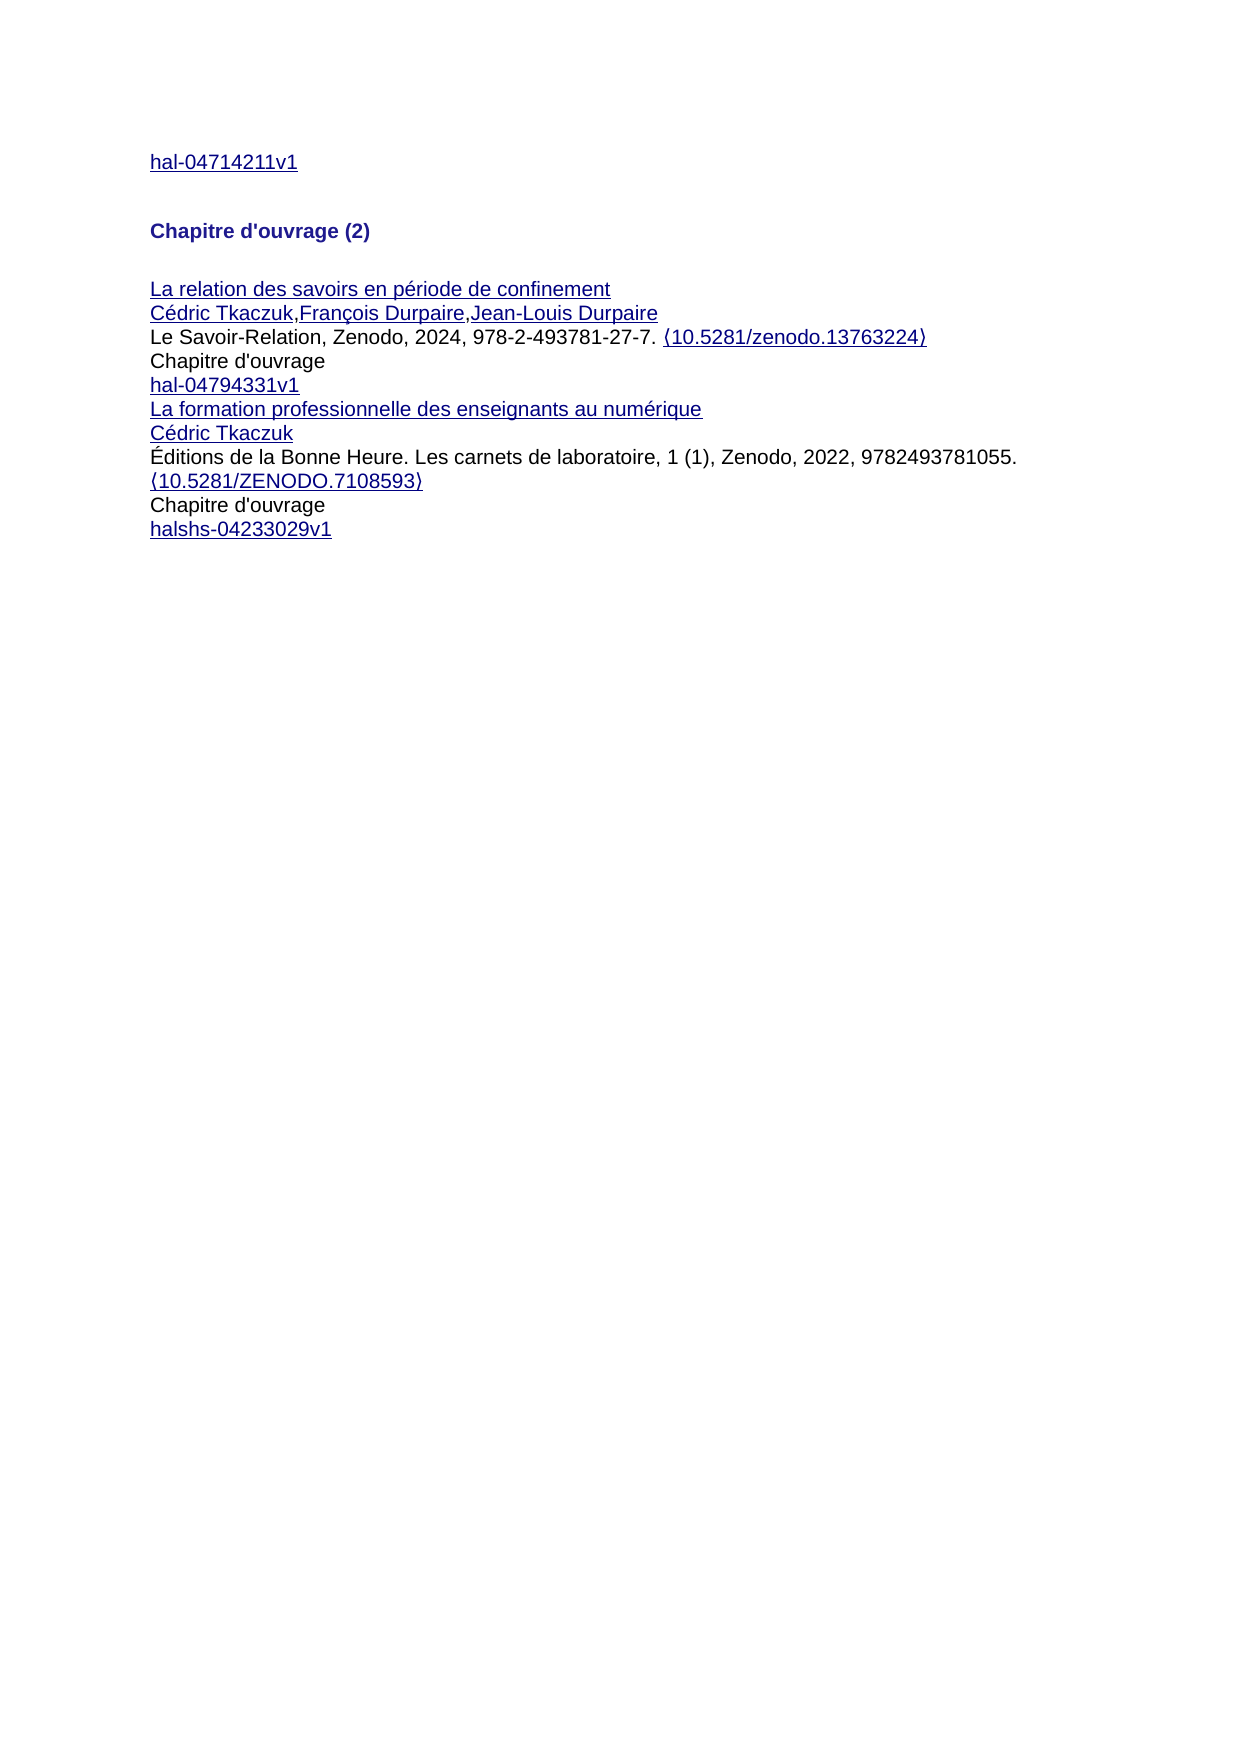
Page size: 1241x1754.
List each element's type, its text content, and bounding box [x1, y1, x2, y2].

subtitle Chapitre d'ouvrage (2) [150, 219, 1090, 243]
table_header La relation des savoirs en période de confinement Cédric Tkaczuk,François Durpaire,Jean-Louis Durpaire Le Savoir-Relation, Zenodo, 2024, 978-2-493781-27-7. ⟨10.5281/zenodo.13763224⟩ Chapitre d'ouvrage hal-04794331v1 [150, 277, 1090, 397]
table_cell La formation professionnelle des enseignants au numérique Cédric Tkaczuk Éditions de la Bonne Heure. Les carnets de laboratoire, 1 (1), Zenodo, 2022, 9782493781055. ⟨10.5281/ZENODO.7108593⟩ Chapitre d'ouvrage halshs-04233029v1 [150, 397, 1090, 541]
table_cell hal-04714211v1 [150, 150, 1090, 174]
